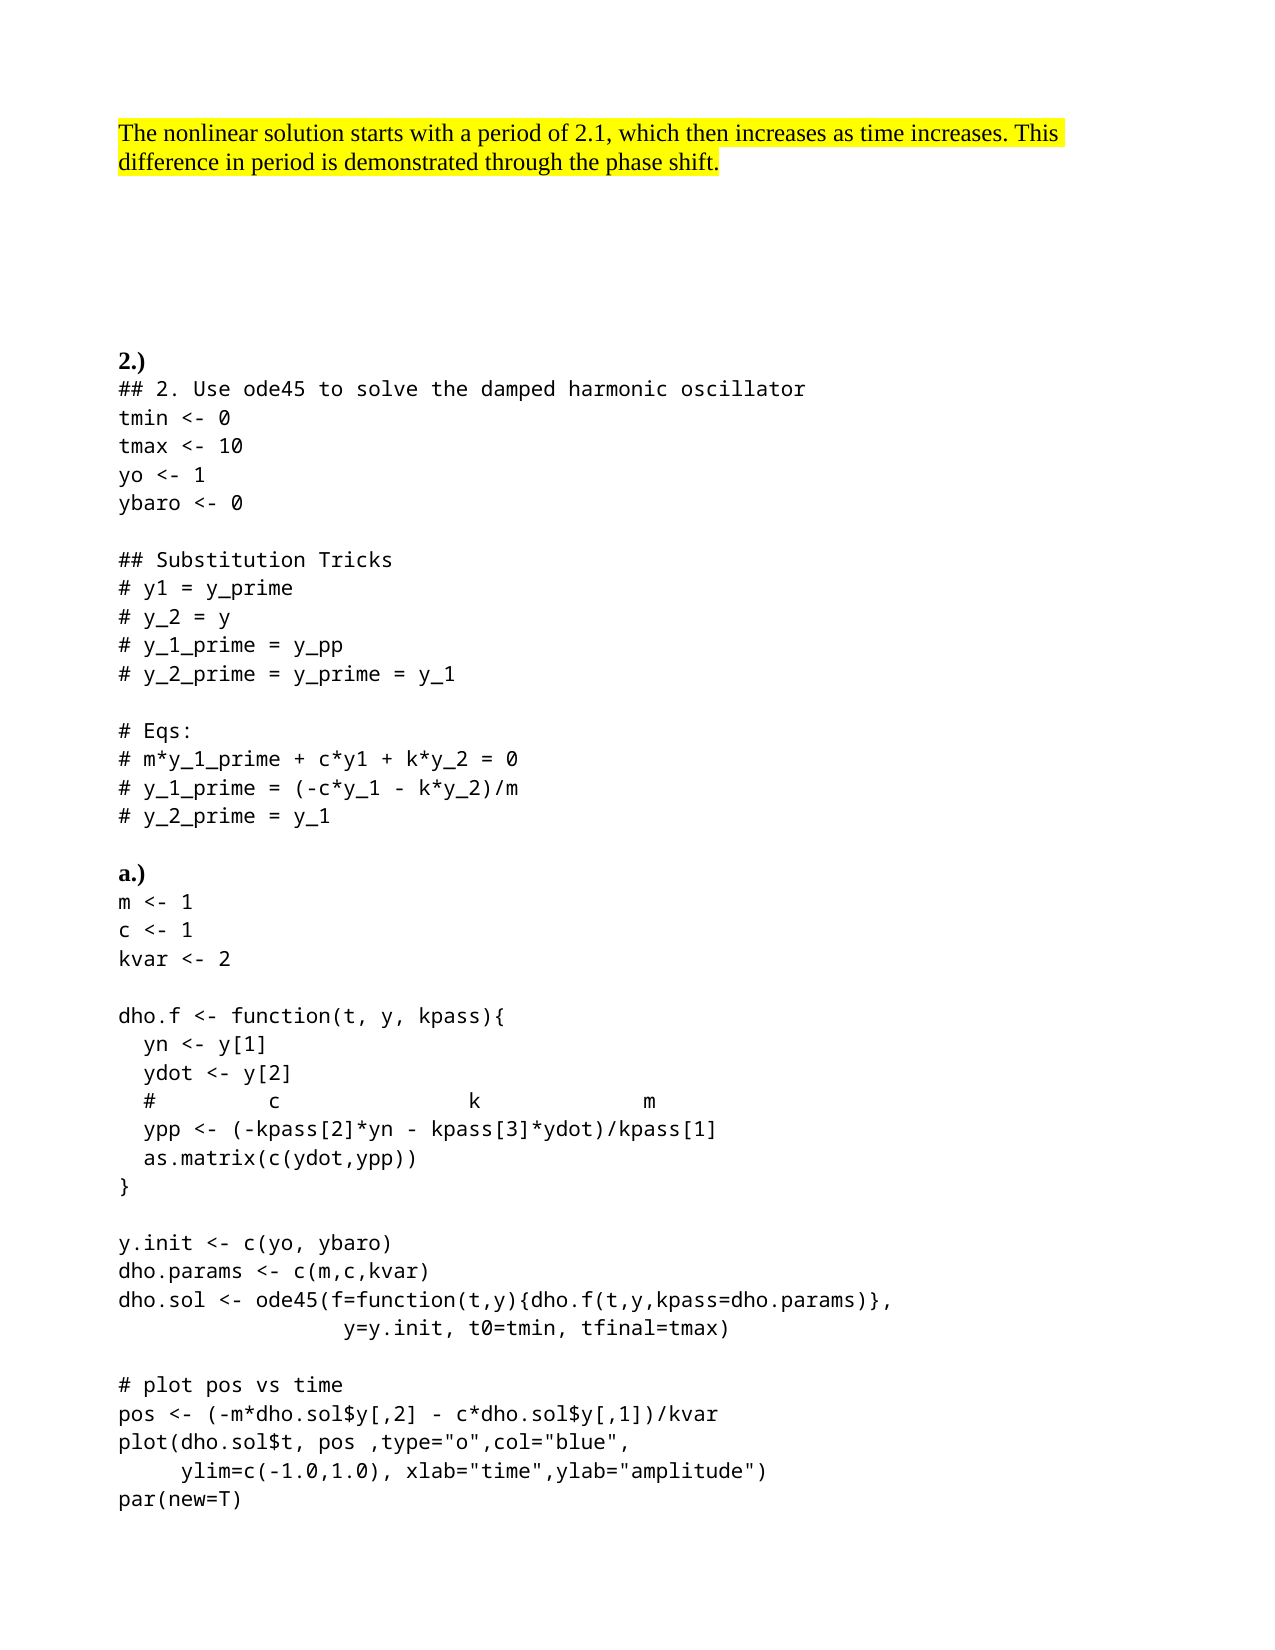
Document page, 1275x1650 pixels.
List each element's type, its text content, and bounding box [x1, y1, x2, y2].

text y=y.init, t0=tmin, tfinal=tmax) [118, 1313, 1157, 1342]
text dho.params <- c(m,c,kvar) [118, 1257, 1157, 1285]
text # y_2_prime = y_1 [118, 801, 1157, 829]
text tmax <- 10 [118, 431, 1157, 460]
text # y_1_prime = y_pp [118, 630, 1157, 659]
text ypp <- (-kpass[2]*yn - kpass[3]*ydot)/kpass[1] [118, 1114, 1157, 1143]
text ybaro <- 0 [118, 488, 1157, 517]
text ## 2. Use ode45 to solve the damped harmonic oscillator [118, 374, 1157, 403]
text m <- 1 [118, 887, 1157, 915]
text # y_1_prime = (-c*y_1 - k*y_2)/m [118, 773, 1157, 801]
text dho.sol <- ode45(f=function(t,y){dho.f(t,y,kpass=dho.params)}, [118, 1285, 1157, 1313]
text yn <- y[1] [118, 1029, 1157, 1058]
text yo <- 1 [118, 460, 1157, 488]
text a.) [118, 858, 1157, 887]
text kvar <- 2 [118, 944, 1157, 972]
text # Eqs: [118, 716, 1157, 744]
text # y_2 = y [118, 602, 1157, 630]
text # plot pos vs time [118, 1370, 1157, 1399]
text 2.) [118, 346, 1157, 374]
text } [118, 1171, 1157, 1200]
text as.matrix(c(ydot,ypp)) [118, 1143, 1157, 1171]
text plot(dho.sol$t, pos ,type="o",col="blue", [118, 1427, 1157, 1456]
text ## Substitution Tricks [118, 545, 1157, 573]
text pos <- (-m*dho.sol$y[,2] - c*dho.sol$y[,1])/kvar [118, 1399, 1157, 1427]
text c <- 1 [118, 915, 1157, 944]
text # y_2_prime = y_prime = y_1 [118, 659, 1157, 687]
text ydot <- y[2] [118, 1058, 1157, 1086]
text par(new=T) [118, 1484, 1157, 1513]
text # y1 = y_prime [118, 573, 1157, 602]
text # m*y_1_prime + c*y1 + k*y_2 = 0 [118, 744, 1157, 773]
text y.init <- c(yo, ybaro) [118, 1228, 1157, 1257]
text # c k m [118, 1086, 1157, 1114]
text ylim=c(-1.0,1.0), xlab="time",ylab="amplitude") [118, 1456, 1157, 1484]
text The nonlinear solution starts with a period of 2.1, which then increases as time increases. This difference in period is demonstrated through the phase shift. [118, 118, 1157, 176]
text dho.f <- function(t, y, kpass){ [118, 1001, 1157, 1029]
text tmin <- 0 [118, 403, 1157, 431]
